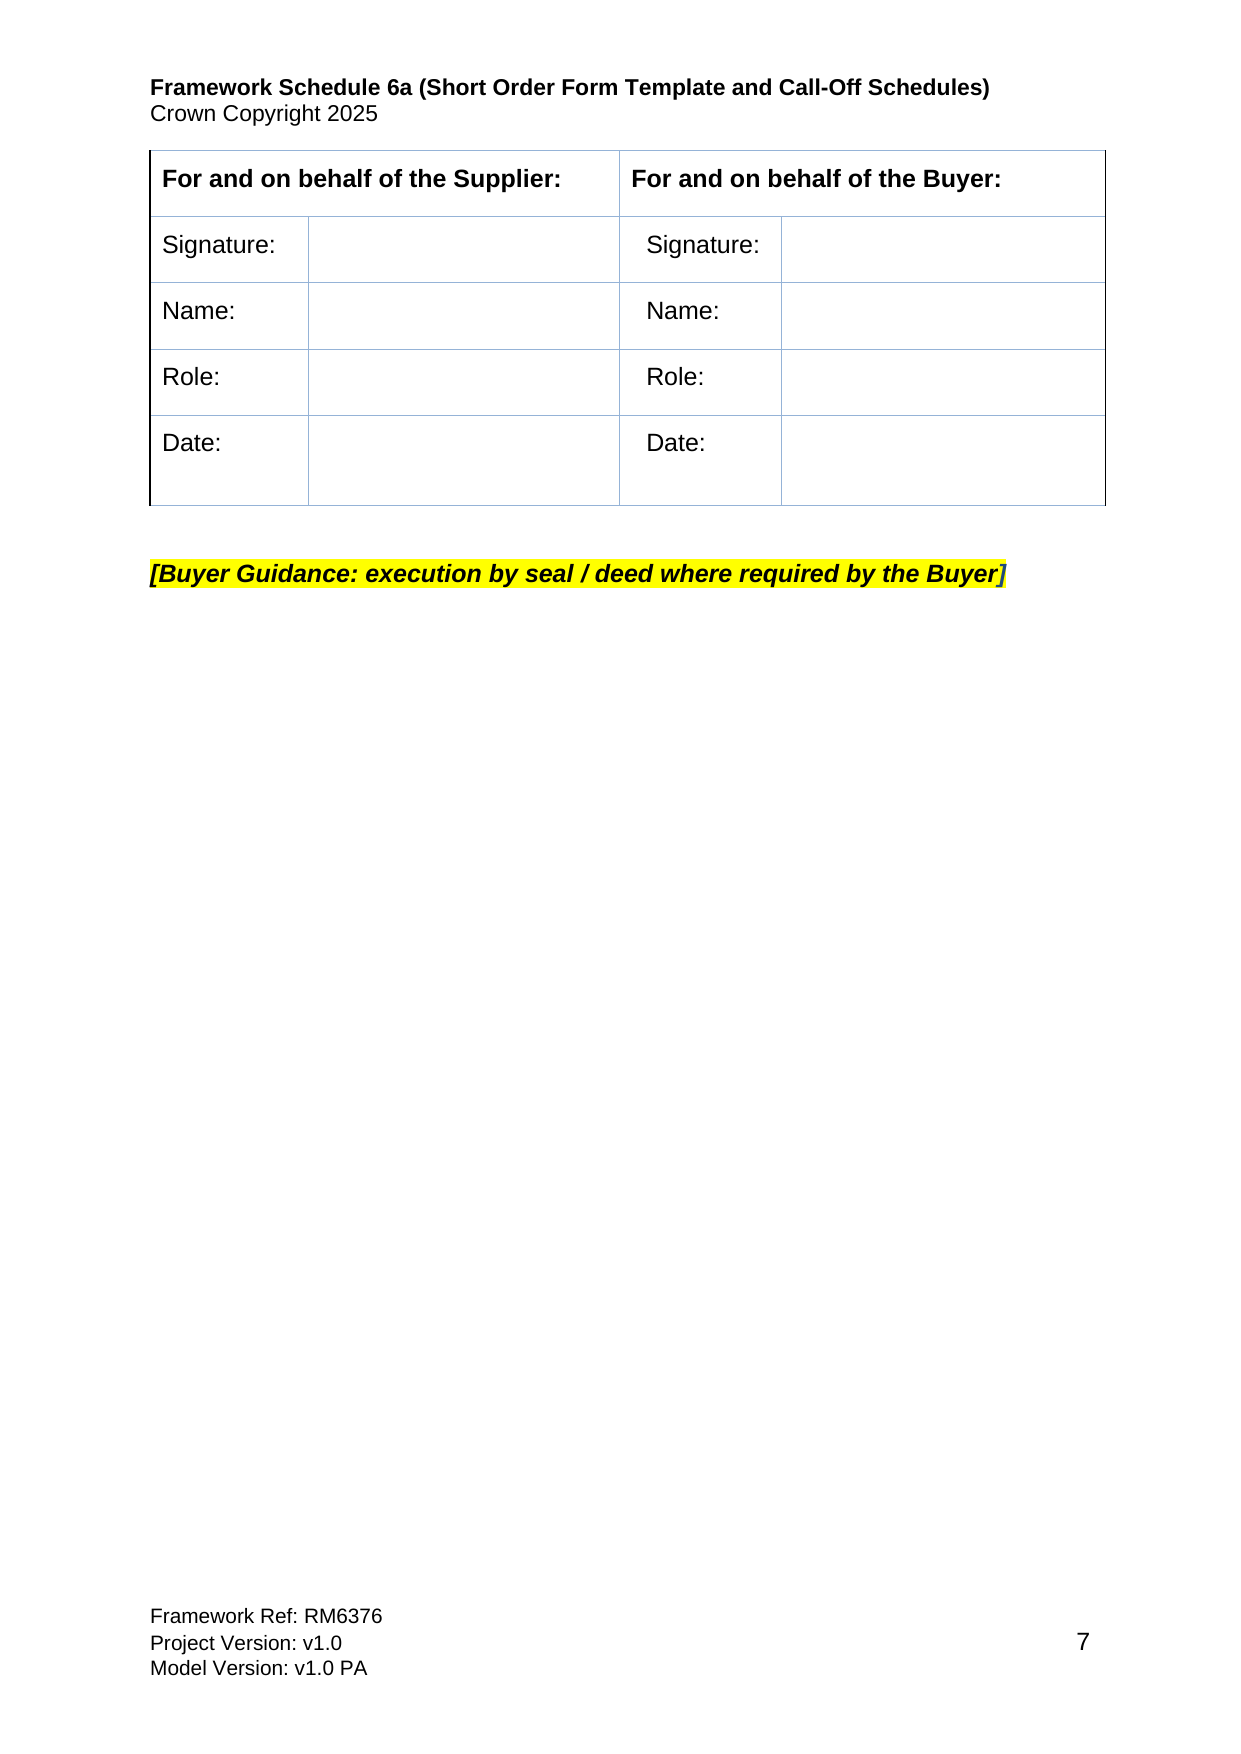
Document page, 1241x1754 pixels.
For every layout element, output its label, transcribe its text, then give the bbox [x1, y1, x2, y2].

table_cell Date: [620, 416, 781, 504]
table_cell Signature: [151, 217, 308, 282]
table_cell Role: [151, 350, 308, 414]
table_cell [782, 350, 1105, 414]
table_header For and on behalf of the Buyer: [620, 151, 1105, 216]
table_cell [309, 283, 619, 348]
table_cell [309, 217, 619, 282]
table_cell Name: [151, 283, 308, 348]
table_cell Name: [620, 283, 781, 348]
table_cell [782, 217, 1105, 282]
table_cell Signature: [620, 217, 781, 282]
text [Buyer Guidance: execution by seal / deed where required by the Buyer] [150, 559, 1090, 588]
table_cell Date: [151, 416, 308, 504]
table_header For and on behalf of the Supplier: [151, 151, 619, 216]
table_cell [309, 416, 619, 504]
table_cell Role: [620, 350, 781, 414]
table_cell [782, 283, 1105, 348]
table_cell [782, 416, 1105, 504]
table_cell [309, 350, 619, 414]
